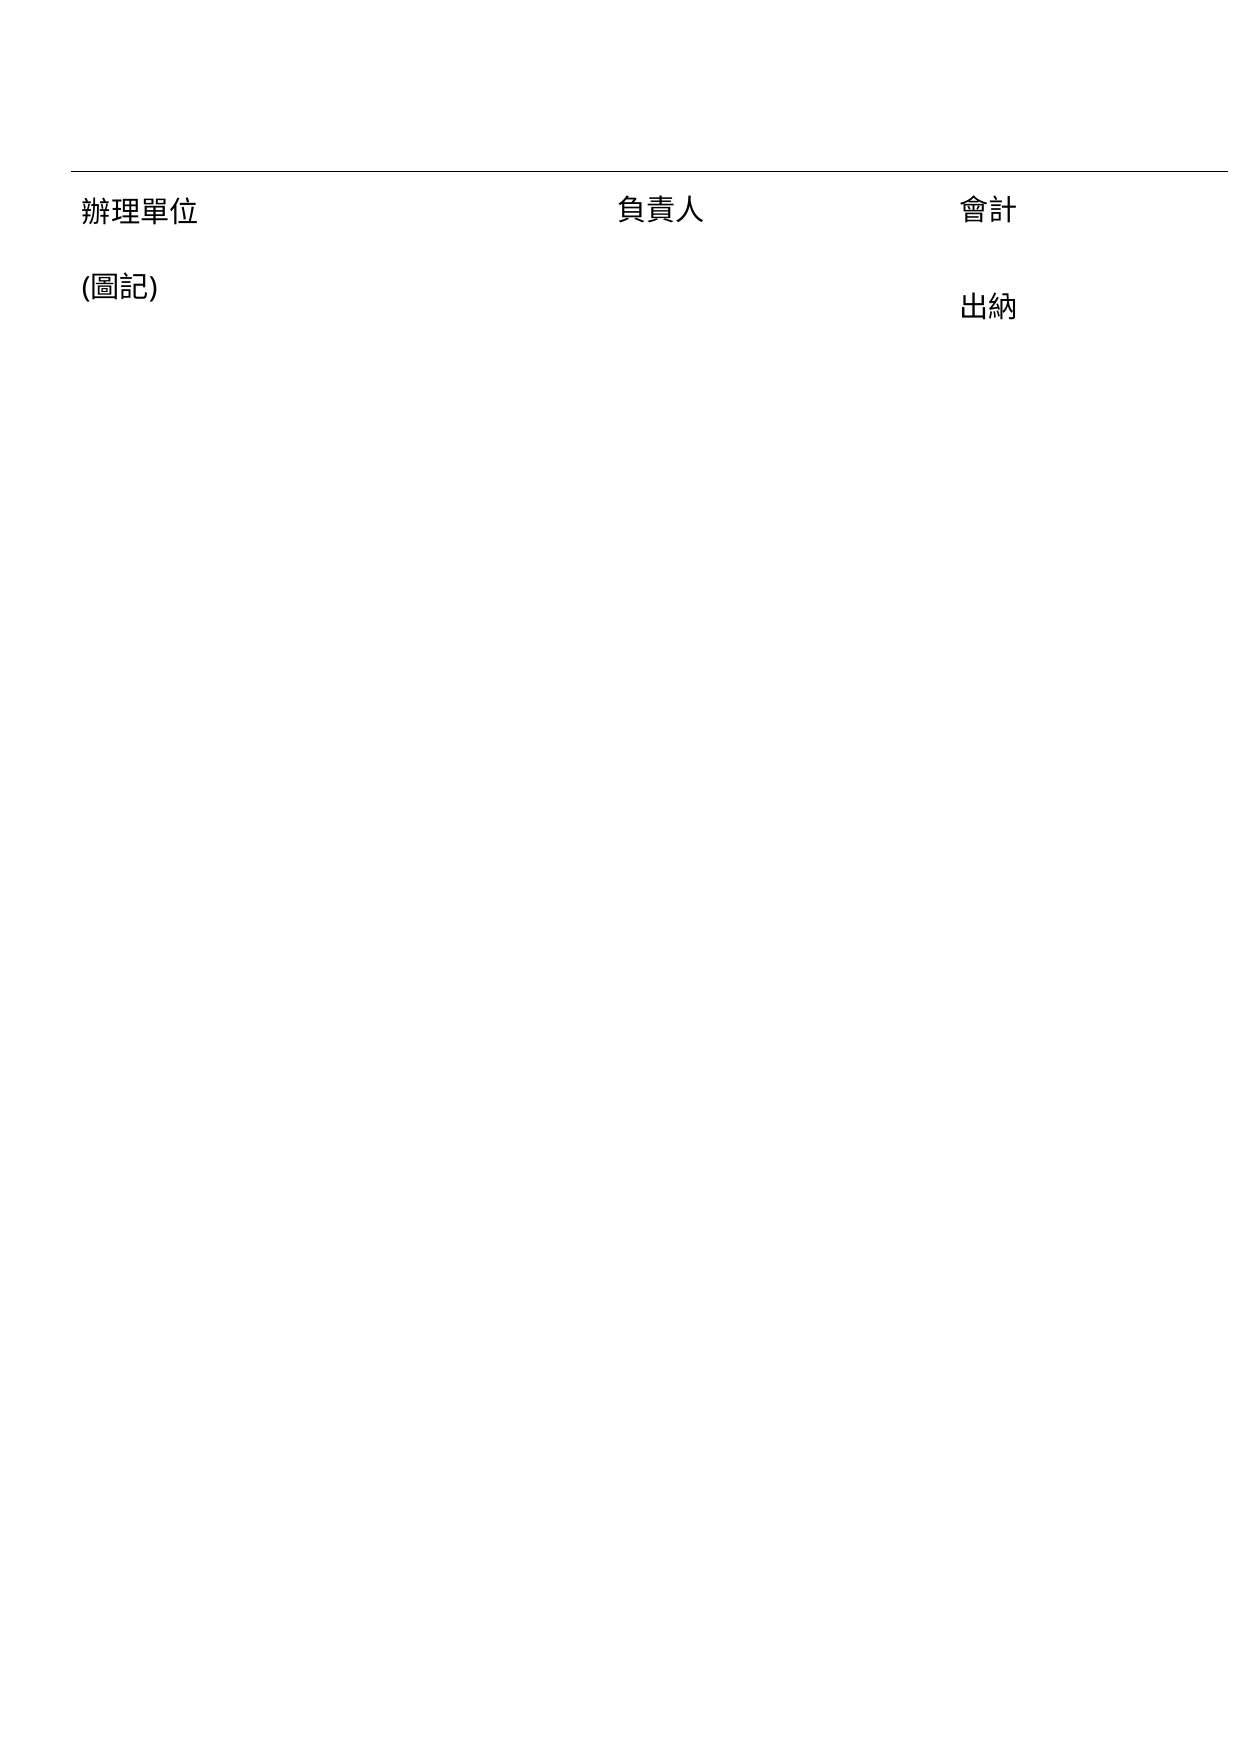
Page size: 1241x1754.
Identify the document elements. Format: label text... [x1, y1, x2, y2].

table_cell 負責人 [490, 172, 832, 326]
table_cell 會計 出納 [941, 172, 1228, 326]
table_cell [833, 172, 940, 326]
table_cell 辦理單位 (圖記) [71, 172, 489, 326]
